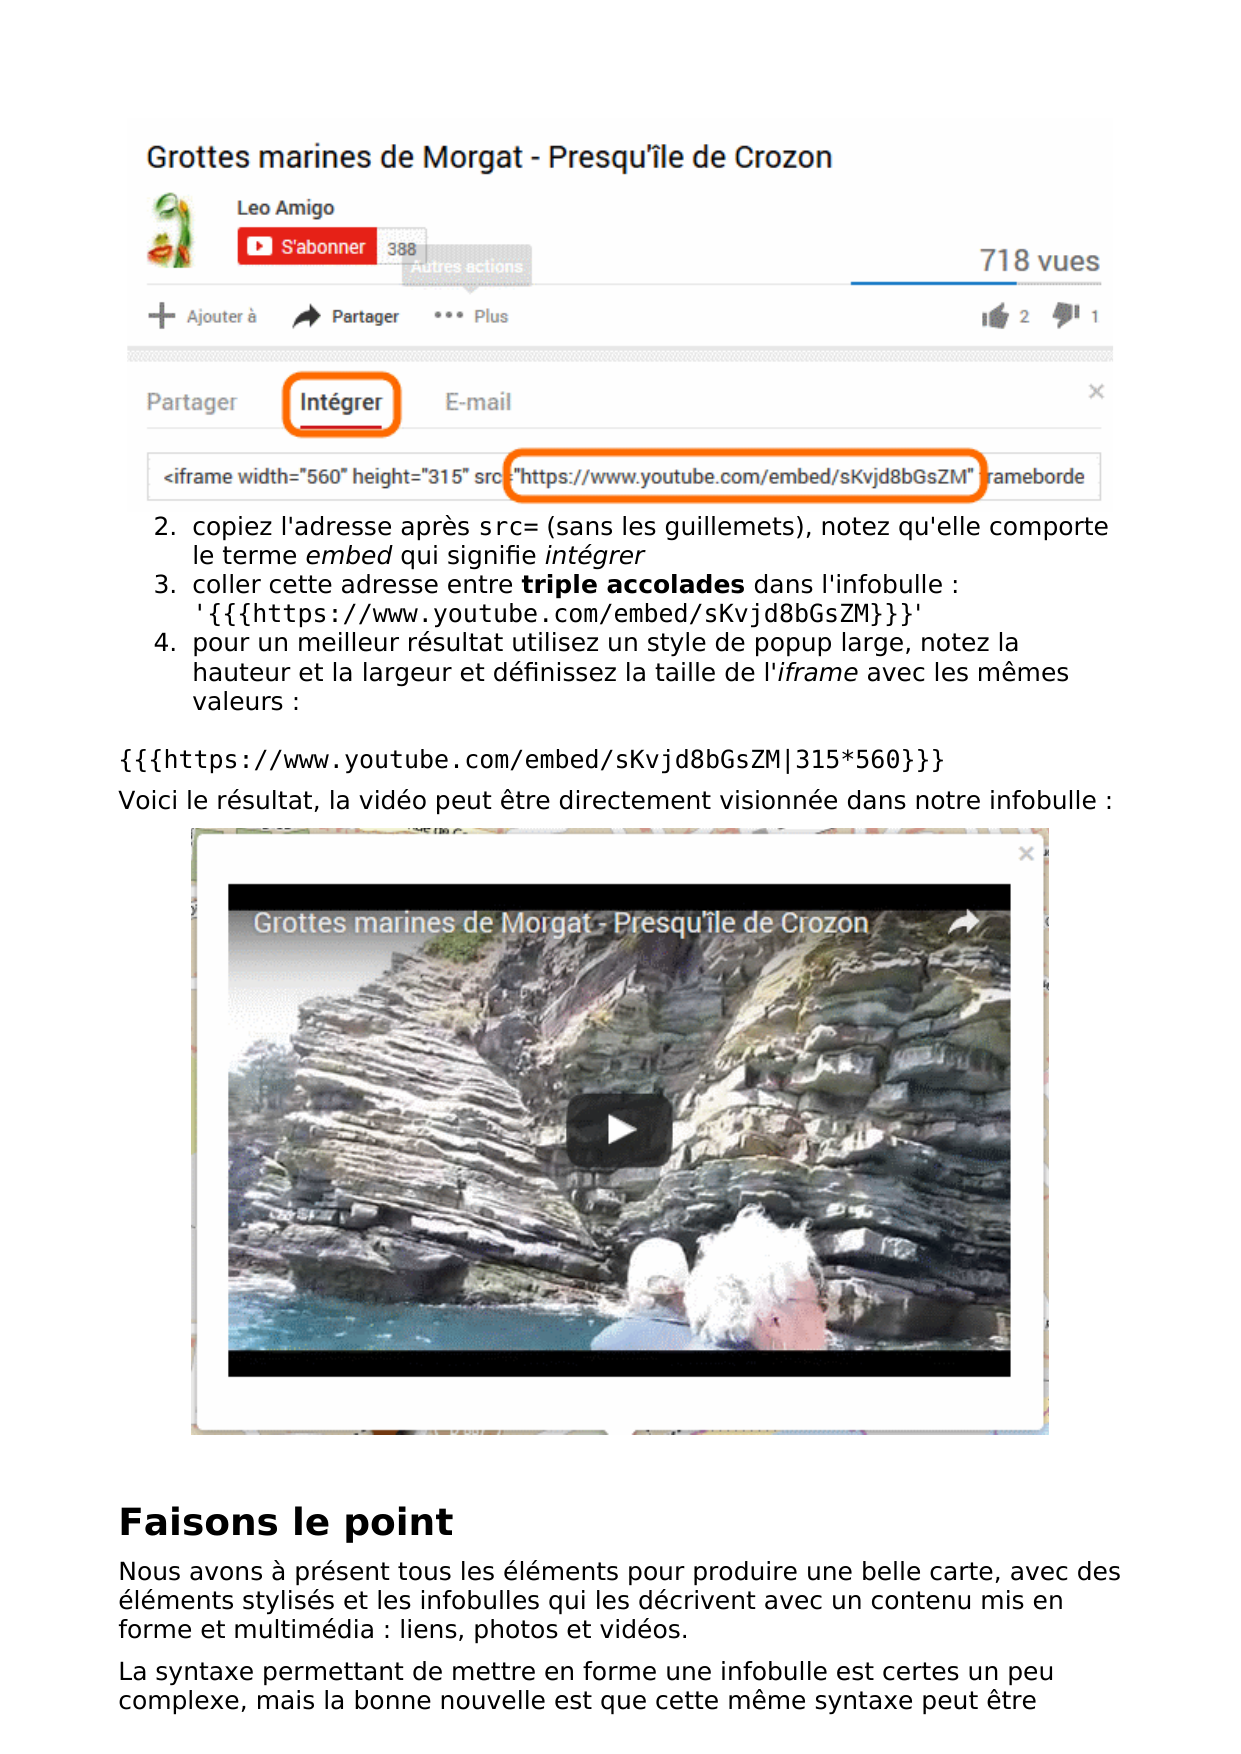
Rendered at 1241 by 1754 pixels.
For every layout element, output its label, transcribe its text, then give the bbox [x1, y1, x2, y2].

list copiez l'adresse après src= (sans les guillemets), notez qu'elle comporte le terme embed qui signifie intégrer [177, 118, 1122, 570]
subtitle Faisons le point [118, 1501, 1122, 1545]
text La syntaxe permettant de mettre en forme une infobulle est certes un peu complexe, mais la bonne nouvelle est que cette même syntaxe peut être [118, 1657, 1122, 1716]
text Voici le résultat, la vidéo peut être directement visionnée dans notre infobulle : [118, 786, 1122, 816]
picture [191, 828, 1049, 1435]
picture [127, 118, 1114, 512]
text {{{https://www.youtube.com/embed/sKvjd8bGsZM|315*560}}} [118, 746, 1122, 775]
list pour un meilleur résultat utilisez un style de popup large, notez la hauteur et la largeur et définissez la taille de l'iframe avec les mêmes valeurs : [177, 628, 1122, 716]
text Nous avons à présent tous les éléments pour produire une belle carte, avec des éléments stylisés et les infobulles qui les décrivent avec un contenu mis en forme et multimédia : liens, photos et vidéos. [118, 1557, 1122, 1645]
list coller cette adresse entre triple accolades dans l'infobulle : '{{{https://www.youtube.com/embed/sKvjd8bGsZM}}}' [177, 570, 1122, 628]
